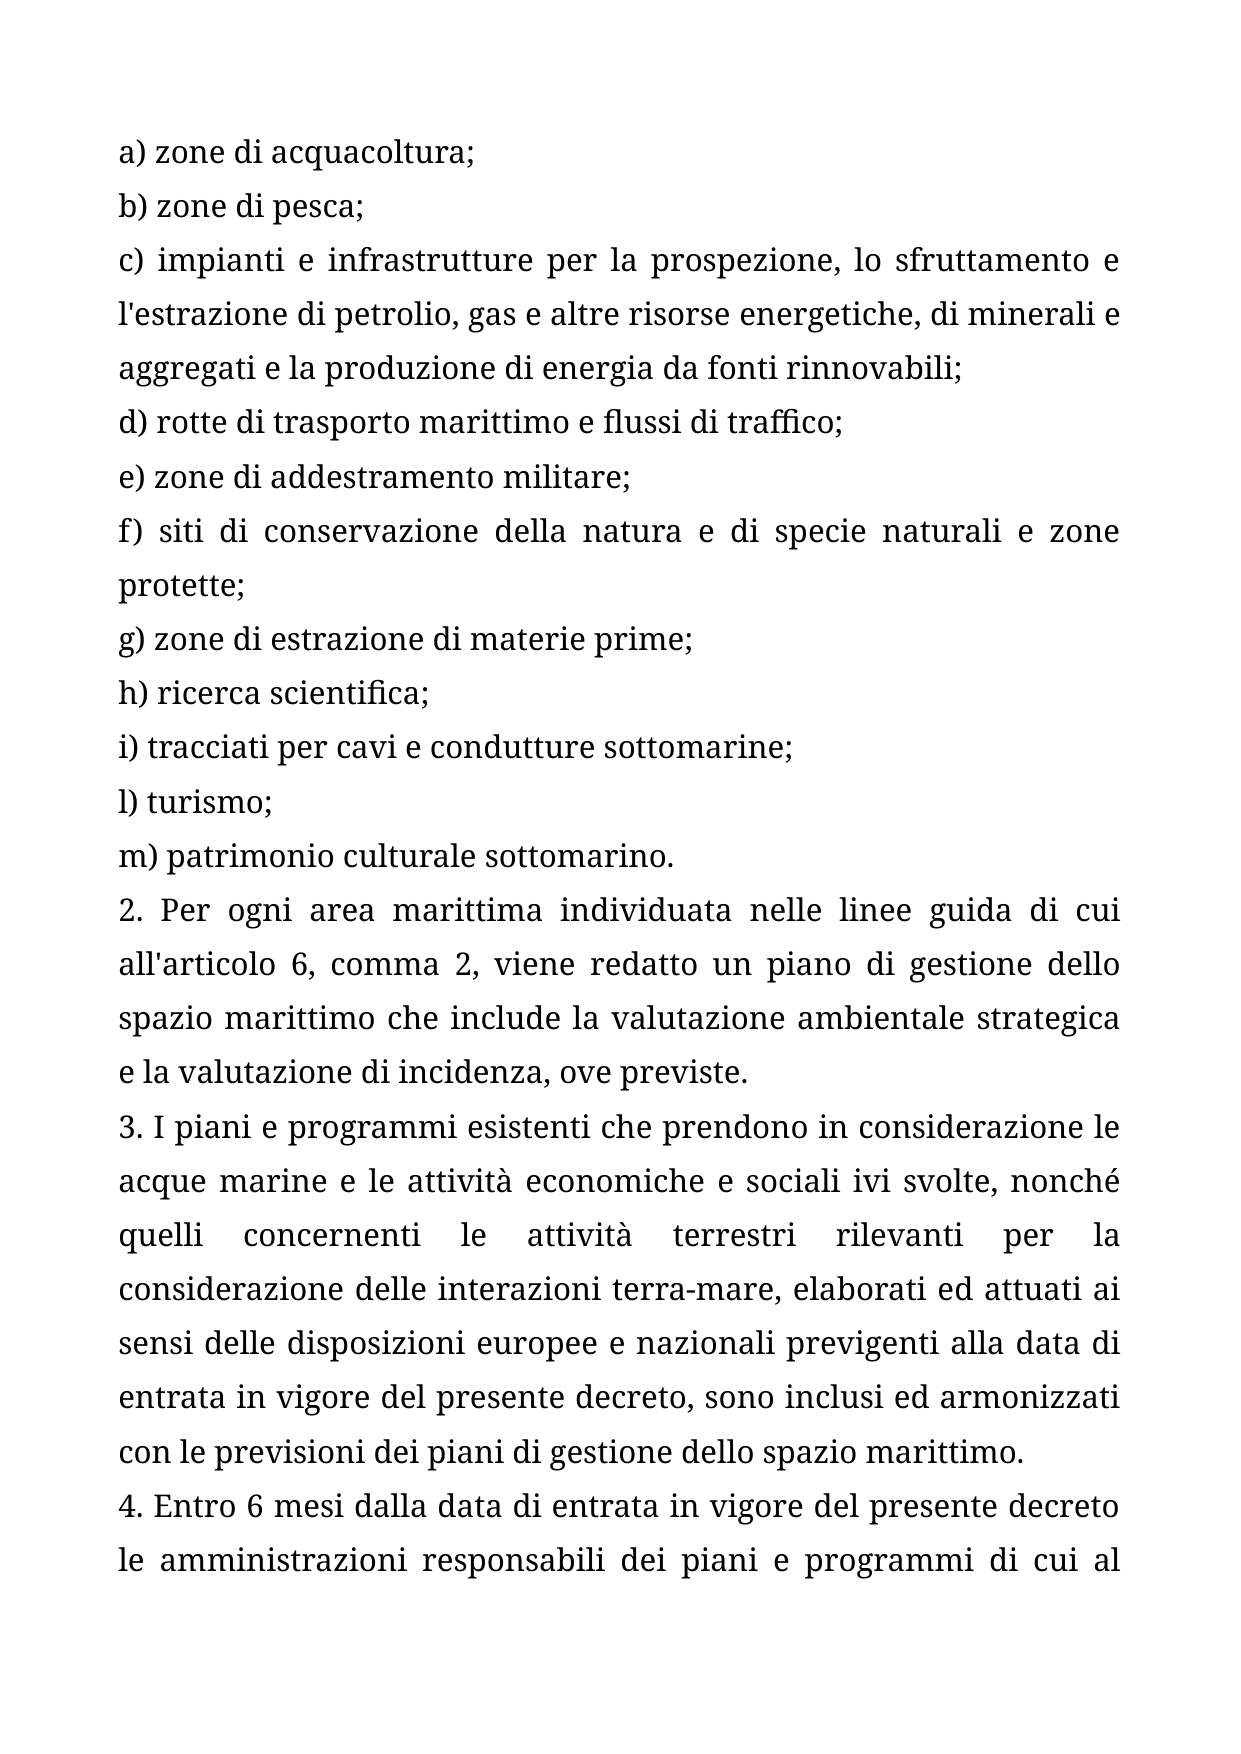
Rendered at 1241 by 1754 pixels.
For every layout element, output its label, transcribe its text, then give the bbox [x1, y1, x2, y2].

text 4. Entro 6 mesi dalla data di entrata in vigore del presente decreto le amministrazioni responsabili dei piani e programmi di cui al [118, 1472, 1122, 1581]
text l) turismo; [118, 768, 1122, 822]
text m) patrimonio culturale sottomarino. [118, 822, 1122, 876]
text a) zone di acquacoltura; [118, 118, 1122, 172]
text f) siti di conservazione della natura e di specie naturali e zone protette; [118, 497, 1122, 606]
text c) impianti e infrastrutture per la prospezione, lo sfruttamento e l'estrazione di petrolio, gas e altre risorse energetiche, di minerali e aggregati e la produzione di energia da fonti rinnovabili; [118, 226, 1122, 389]
text d) rotte di trasporto marittimo e flussi di traffico; [118, 389, 1122, 443]
text 2. Per ogni area marittima individuata nelle linee guida di cui all'articolo 6, comma 2, viene redatto un piano di gestione dello spazio marittimo che include la valutazione ambientale strategica e la valutazione di incidenza, ove previste. [118, 876, 1122, 1093]
text h) ricerca scientifica; [118, 660, 1122, 714]
text 3. I piani e programmi esistenti che prendono in considerazione le acque marine e le attività economiche e sociali ivi svolte, nonché quelli concernenti le attività terrestri rilevanti per la considerazione delle interazioni terra-mare, elaborati ed attuati ai sensi delle disposizioni europee e nazionali previgenti alla data di entrata in vigore del presente decreto, sono inclusi ed armonizzati con le previsioni dei piani di gestione dello spazio marittimo. [118, 1093, 1122, 1472]
text i) tracciati per cavi e condutture sottomarine; [118, 714, 1122, 768]
text g) zone di estrazione di materie prime; [118, 606, 1122, 660]
text e) zone di addestramento militare; [118, 443, 1122, 497]
text b) zone di pesca; [118, 172, 1122, 226]
